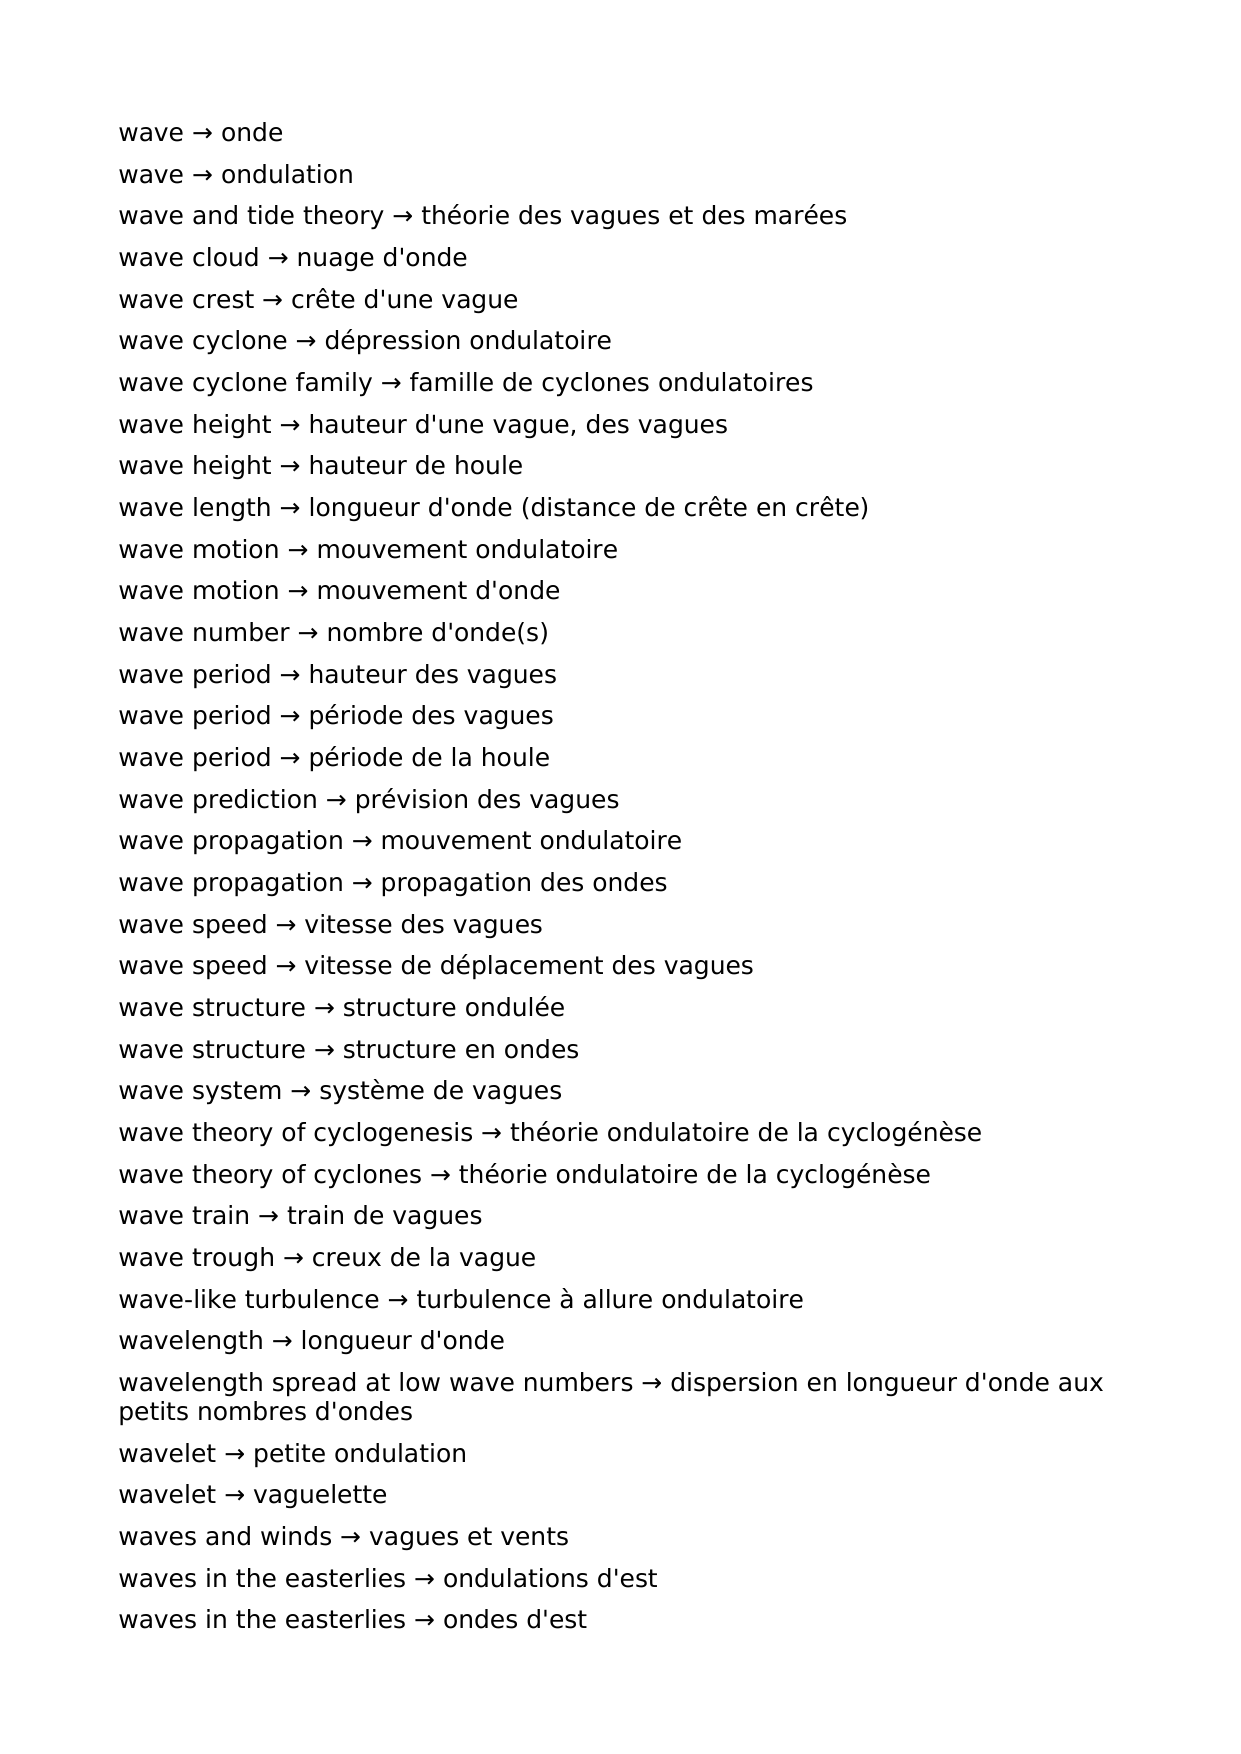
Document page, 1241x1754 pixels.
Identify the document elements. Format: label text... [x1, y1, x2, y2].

text wave propagation → mouvement ondulatoire [118, 826, 1122, 856]
text wave → onde [118, 118, 1122, 147]
text wave → ondulation [118, 160, 1122, 189]
text wave length → longueur d'onde (distance de crête en crête) [118, 493, 1122, 522]
text wave structure → structure ondulée [118, 993, 1122, 1022]
text wavelet → petite ondulation [118, 1439, 1122, 1468]
text waves in the easterlies → ondulations d'est [118, 1564, 1122, 1593]
text wave-like turbulence → turbulence à allure ondulatoire [118, 1285, 1122, 1314]
text wave cloud → nuage d'onde [118, 243, 1122, 272]
text wave trough → creux de la vague [118, 1243, 1122, 1272]
text waves in the easterlies → ondes d'est [118, 1606, 1122, 1635]
text wave and tide theory → théorie des vagues et des marées [118, 201, 1122, 231]
text wave structure → structure en ondes [118, 1035, 1122, 1064]
text wave period → hauteur des vagues [118, 660, 1122, 689]
text wave motion → mouvement ondulatoire [118, 535, 1122, 564]
text wave height → hauteur d'une vague, des vagues [118, 410, 1122, 439]
text wave train → train de vagues [118, 1201, 1122, 1231]
text wave motion → mouvement d'onde [118, 576, 1122, 606]
text wave speed → vitesse des vagues [118, 910, 1122, 939]
text waves and winds → vagues et vents [118, 1522, 1122, 1551]
text wave speed → vitesse de déplacement des vagues [118, 951, 1122, 981]
text wave period → période de la houle [118, 743, 1122, 772]
text wave number → nombre d'onde(s) [118, 618, 1122, 647]
text wave prediction → prévision des vagues [118, 785, 1122, 814]
text wave height → hauteur de houle [118, 451, 1122, 481]
text wavelength → longueur d'onde [118, 1326, 1122, 1356]
text wave propagation → propagation des ondes [118, 868, 1122, 897]
text wave system → système de vagues [118, 1076, 1122, 1106]
text wavelength spread at low wave numbers → dispersion en longueur d'onde aux petits nombres d'ondes [118, 1368, 1122, 1426]
text wavelet → vaguelette [118, 1481, 1122, 1510]
text wave theory of cyclones → théorie ondulatoire de la cyclogénèse [118, 1160, 1122, 1189]
text wave period → période des vagues [118, 701, 1122, 731]
text wave theory of cyclogenesis → théorie ondulatoire de la cyclogénèse [118, 1118, 1122, 1147]
text wave crest → crête d'une vague [118, 285, 1122, 314]
text wave cyclone family → famille de cyclones ondulatoires [118, 368, 1122, 397]
text wave cyclone → dépression ondulatoire [118, 326, 1122, 356]
